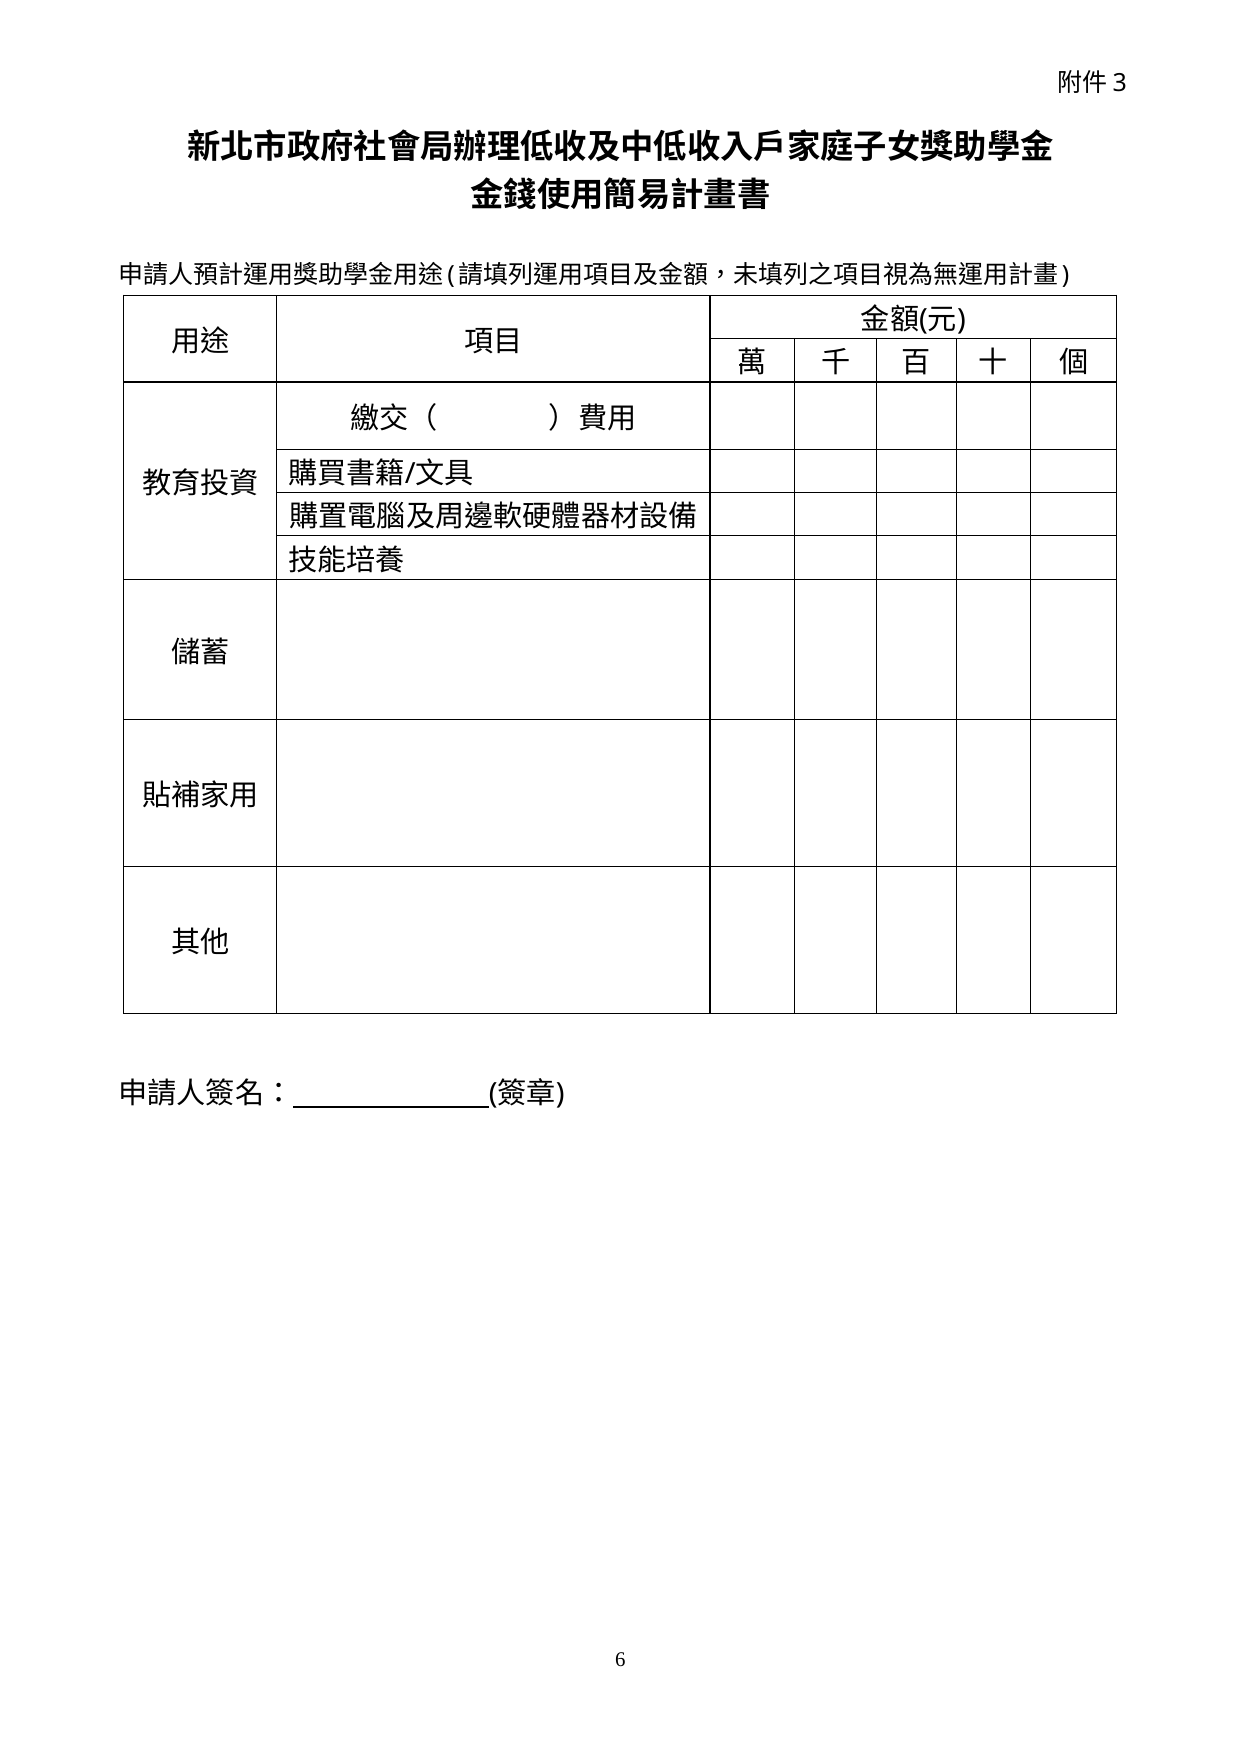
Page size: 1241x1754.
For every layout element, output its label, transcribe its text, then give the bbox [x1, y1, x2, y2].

text 申請人預計運用獎助學金用途(請填列運用項目及金額，未填列之項目視為無運用計畫) [118, 240, 1122, 294]
text 新北市政府社會局辦理低收及中低收入戶家庭子女獎助學金 [118, 118, 1122, 168]
table_cell [1031, 493, 1116, 535]
table_cell [277, 867, 709, 1013]
text 金錢使用簡易計畫書 [118, 168, 1122, 216]
table_cell [277, 580, 709, 719]
table_cell [795, 450, 876, 492]
text 附件3 [1057, 62, 1137, 98]
table_cell [957, 383, 1030, 448]
table_cell [795, 493, 876, 535]
table_cell [877, 450, 956, 492]
table_cell [957, 536, 1030, 579]
table_cell [1031, 383, 1116, 448]
table_header 金額(元) [711, 296, 1116, 338]
table_cell [877, 720, 956, 866]
table_cell [795, 867, 876, 1013]
table_cell [1031, 580, 1116, 719]
table_cell [1031, 450, 1116, 492]
table_header 項目 [277, 296, 709, 381]
table_cell [795, 383, 876, 448]
table_cell 繳交（ ）費用 [277, 383, 709, 448]
table_cell [795, 720, 876, 866]
table_cell [957, 867, 1030, 1013]
table_cell [957, 580, 1030, 719]
table_cell 儲蓄 [124, 580, 276, 719]
table_cell 技能培養 [277, 536, 709, 579]
table_cell 購置電腦及周邊軟硬體器材設備 [277, 493, 709, 535]
table_cell [711, 867, 794, 1013]
table_cell 百 [877, 339, 956, 381]
table_cell 萬 [711, 339, 794, 381]
table_cell [877, 580, 956, 719]
table_cell [877, 383, 956, 448]
table_cell 十 [957, 339, 1030, 381]
table_cell [877, 536, 956, 579]
table_cell [795, 580, 876, 719]
table_cell 貼補家用 [124, 720, 276, 866]
table_cell [711, 720, 794, 866]
table_cell 個 [1031, 339, 1116, 381]
table_cell [277, 720, 709, 866]
table_cell [1031, 536, 1116, 579]
table_cell [711, 580, 794, 719]
table_cell [957, 493, 1030, 535]
table_cell 購買書籍/文具 [277, 450, 709, 492]
table_header 用途 [124, 296, 276, 381]
table_cell [1031, 720, 1116, 866]
table_cell [711, 493, 794, 535]
table_cell [711, 536, 794, 579]
table_cell [957, 720, 1030, 866]
table_cell [877, 867, 956, 1013]
table_cell [957, 450, 1030, 492]
text 申請人簽名： (簽章) [118, 1070, 1122, 1112]
table_cell [1031, 867, 1116, 1013]
table_cell 其他 [124, 867, 276, 1013]
table_cell 教育投資 [124, 383, 276, 579]
table_cell [795, 536, 876, 579]
table_cell [711, 383, 794, 448]
table_cell [711, 450, 794, 492]
table_cell 千 [795, 339, 876, 381]
text [1042, 55, 1152, 106]
table_cell [877, 493, 956, 535]
